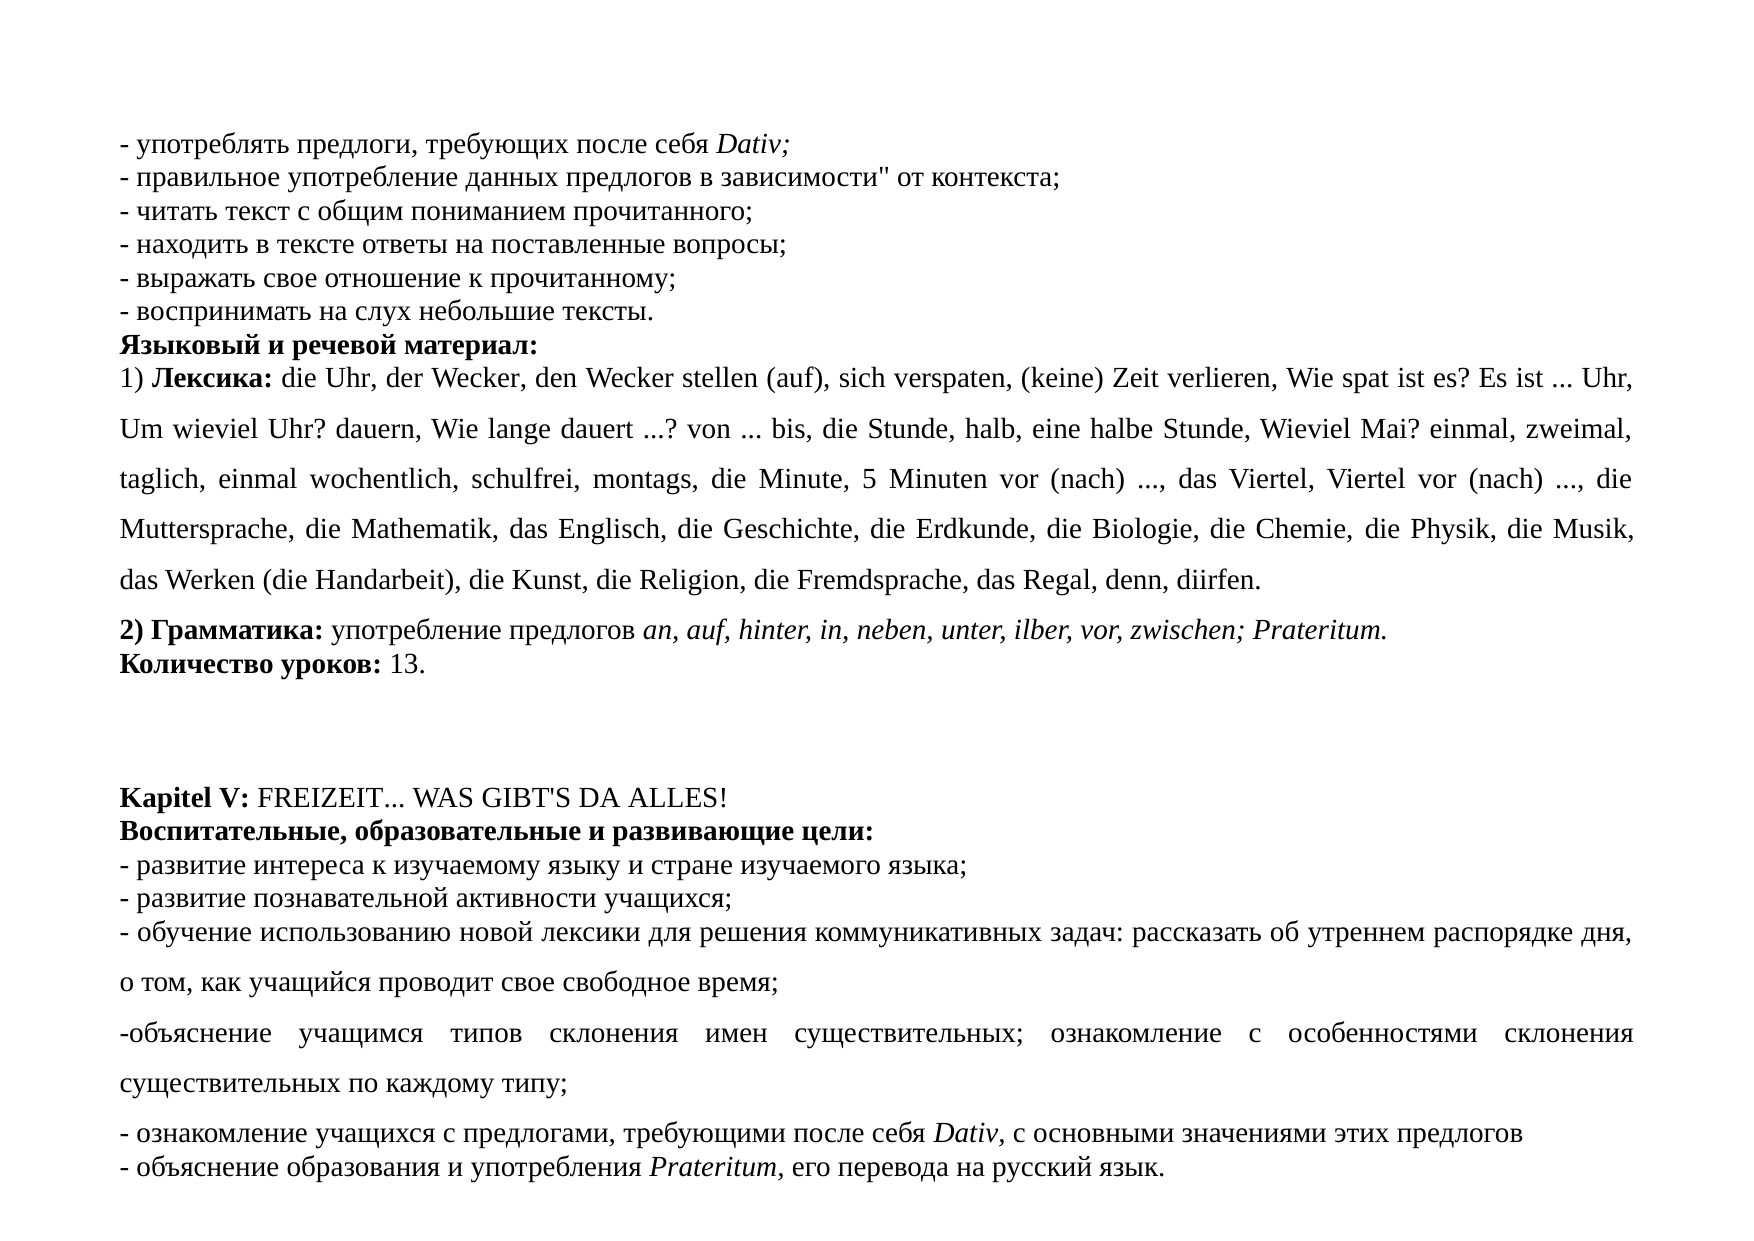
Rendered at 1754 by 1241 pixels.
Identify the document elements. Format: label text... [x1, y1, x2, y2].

text Количество уроков: 13. [119, 646, 1635, 679]
text - обучение использованию новой лексики для решения коммуникативных задач: рассказать об утреннем распорядке дня, о том, как учащийся проводит свое свободное время; [119, 914, 1635, 998]
text - развитие познавательной активности учащихся; [119, 881, 1635, 914]
text - объяснение образования и употребления Prateritum, его перевода на русский язык. [119, 1149, 1635, 1182]
text Kapitel V: FREIZEIT... WAS GIBT'S DA ALLES! [119, 780, 1635, 813]
text - развитие интереса к изучаемому языку и стране изучаемого языка; [119, 847, 1635, 881]
text -объяснение учащимся типов склонения имен существительных; ознакомление с особенностями склонения существительных по каждому типу; [119, 1015, 1635, 1098]
text - правильное употребление данных предлогов в зависимости" от контекста; [119, 159, 1635, 193]
text 2) Грамматика: употребление предлогов an, auf, hinter, in, neben, unter, ilber, vor, zwischen; Prateritum. [119, 612, 1635, 646]
text - читать текст с общим пониманием прочитанного; [119, 193, 1635, 226]
text 1) Лексика: die Uhr, der Wecker, den Wecker stellen (auf), sich verspaten, (keine) Zeit verlieren, Wie spat ist es? Es ist ... Uhr, Um wieviel Uhr? dauern, Wie lange dauert ...? von ... bis, die Stunde, halb, eine halbe Stunde, Wieviel Mai? einmal, zweimal, taglich, einmal wochentlich, schulfrei, montags, die Minute, 5 Minuten vor (nach) ..., das Viertel, Viertel vor (nach) ..., die Muttersprache, die Mathematik, das Englisch, die Geschichte, die Erdkunde, die Biologie, die Chemie, die Physik, die Musik, das Werken (die Handarbeit), die Kunst, die Religion, die Fremdsprache, das Regal, denn, diirfen. [119, 361, 1635, 595]
text - выражать свое отношение к прочитанному; [119, 260, 1635, 293]
text Языковый и речевой материал: [119, 327, 1635, 361]
text - употреблять предлоги, требующих после себя Dativ; [119, 126, 1635, 159]
text - находить в тексте ответы на поставленные вопросы; [119, 226, 1635, 260]
text - ознакомление учащихся с предлогами, требующими после себя Dativ, с основными значениями этих предлогов [119, 1115, 1635, 1149]
text - воспринимать на слух небольшие тексты. [119, 293, 1635, 327]
text Воспитательные, образовательные и развивающие цели: [119, 813, 1635, 847]
